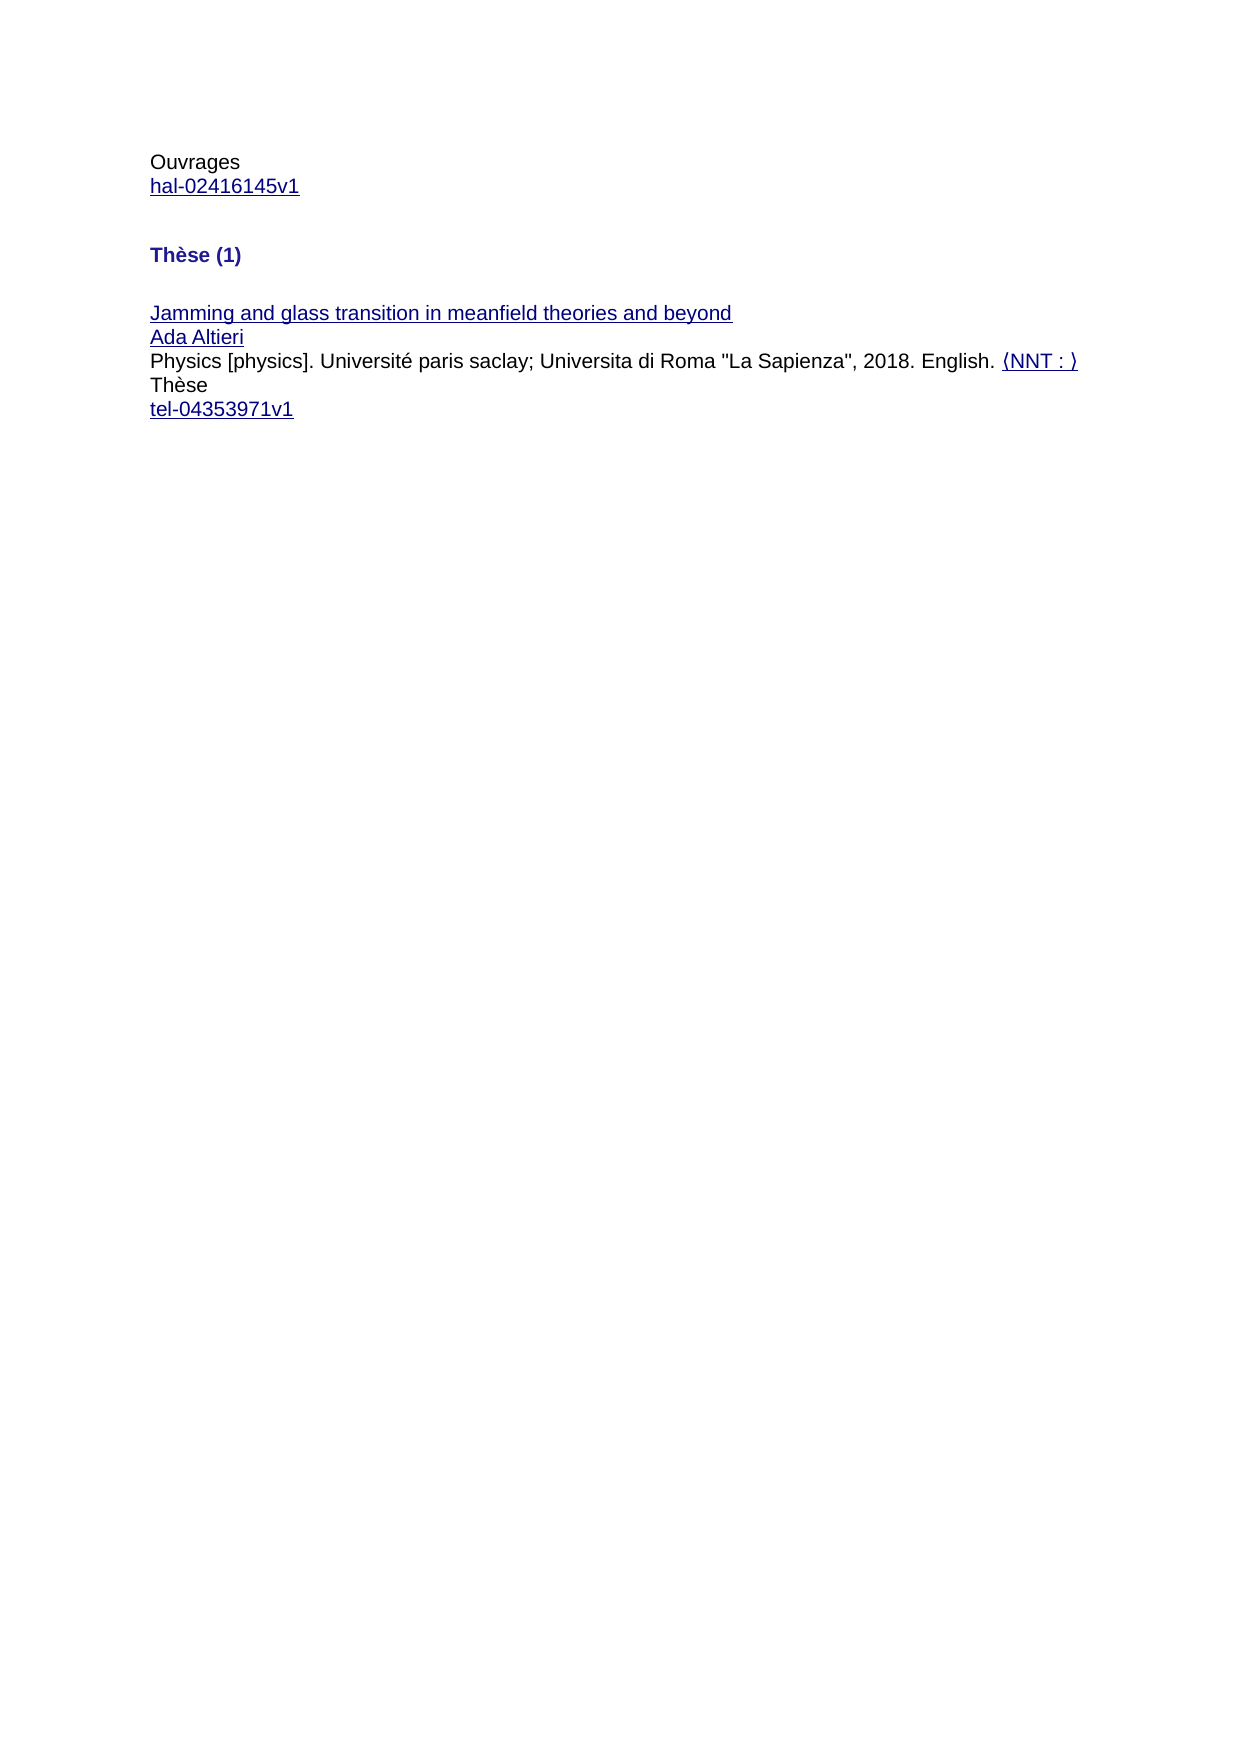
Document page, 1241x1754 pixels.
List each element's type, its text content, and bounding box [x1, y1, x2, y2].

subtitle Thèse (1) [150, 243, 1090, 267]
table_header Jamming and Glass Transitions Ada Altieri Springer, 2019, Springer Theses, 978-3-030-23599-4. ⟨10.1007/978-3-030-23600-7⟩ Ouvrages hal-02416145v1 [150, 150, 1090, 198]
table_header Jamming and glass transition in meanfield theories and beyond Ada Altieri Physics [physics]. Université paris saclay; Universita di Roma "La Sapienza", 2018. English. ⟨NNT : ⟩ Thèse tel-04353971v1 [150, 301, 1090, 421]
